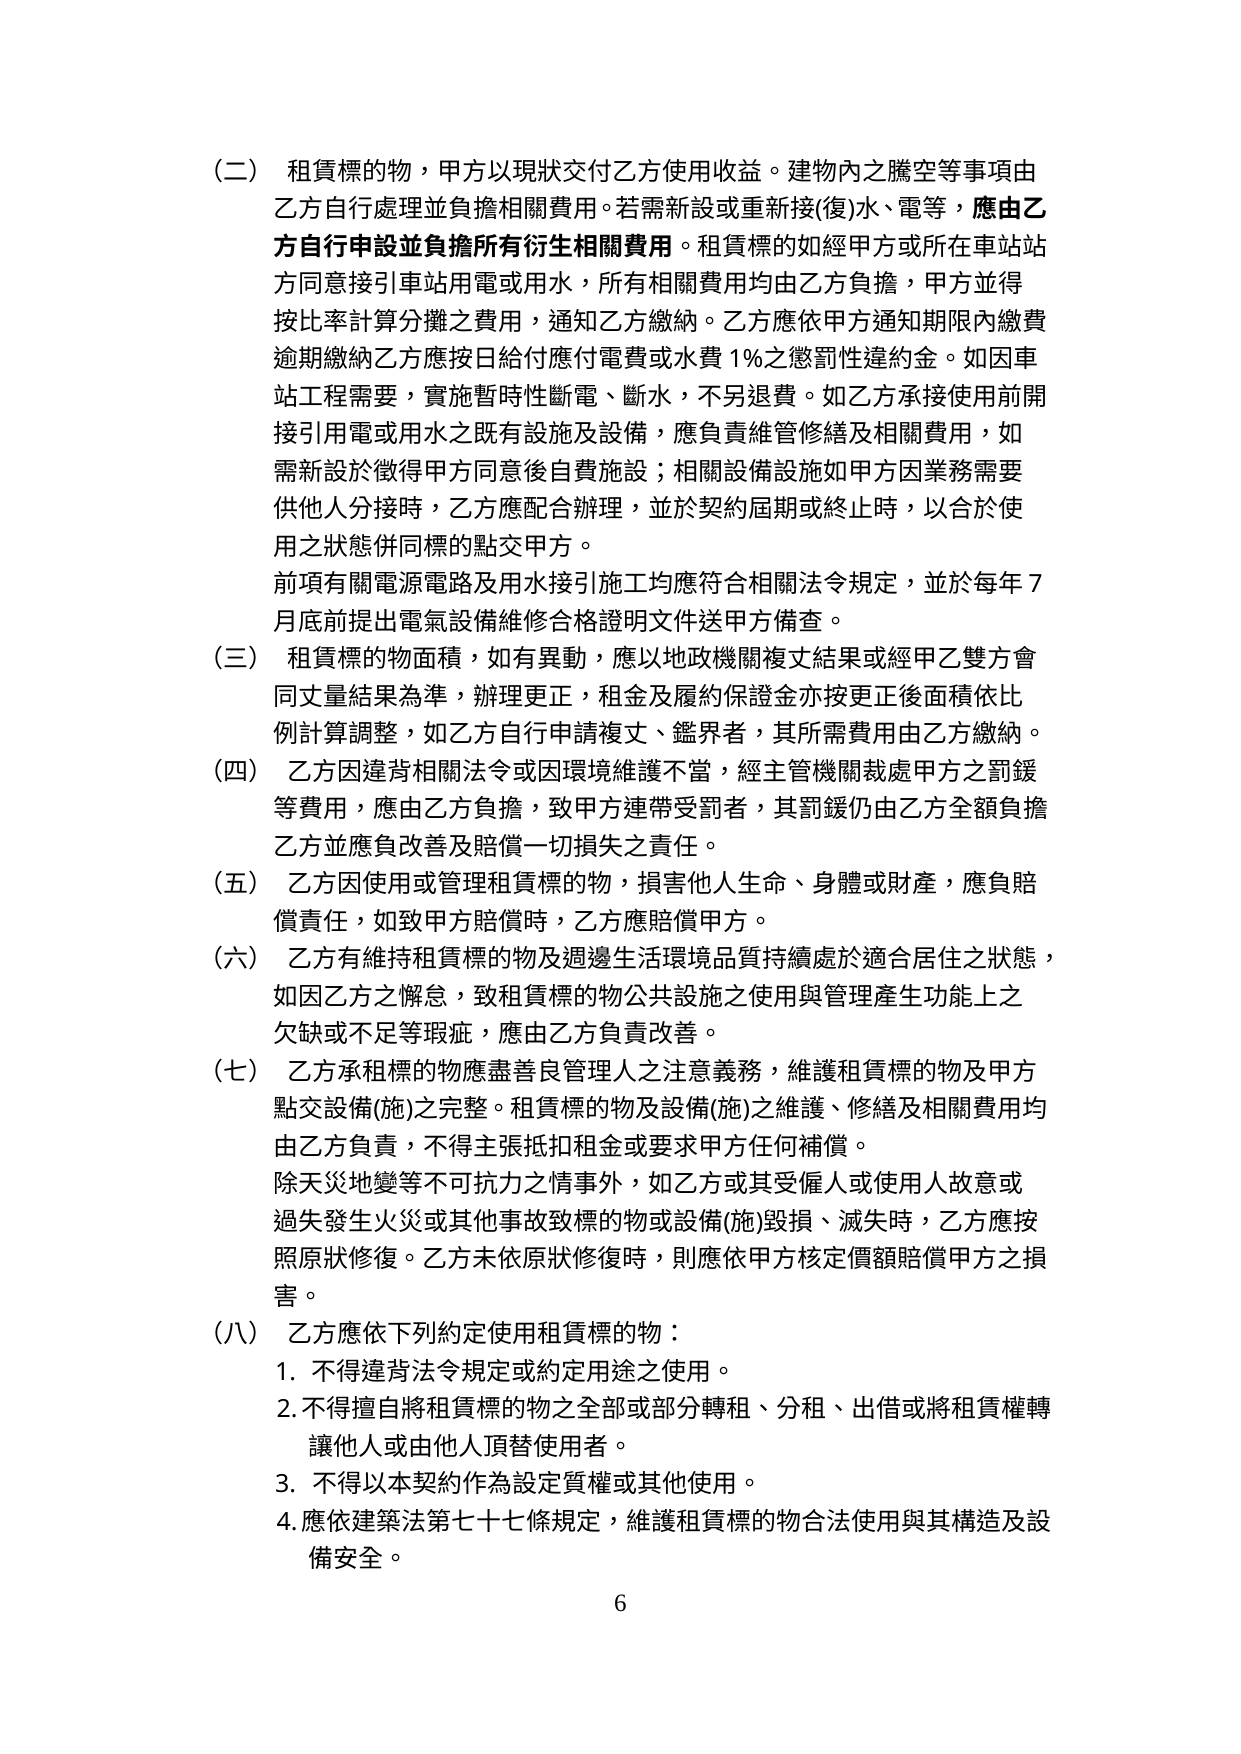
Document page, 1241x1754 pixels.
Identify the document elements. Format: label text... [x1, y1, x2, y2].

list 不得違背法令規定或約定用途之使用。 [275, 1350, 1053, 1387]
list 租賃標的物，甲方以現狀交付乙方使用收益。建物內之騰空等事項由乙方自行處理並負擔相關費用。若需新設或重新接(復)水、電等，應由乙方自行申設並負擔所有衍生相關費用。租賃標的如經甲方或所在車站站方同意接引車站用電或用水，所有相關費用均由乙方負擔，甲方並得按比率計算分攤之費用，通知乙方繳納。乙方應依甲方通知期限內繳費，逾期繳納乙方應按日給付應付電費或水費1%之懲罰性違約金。如因車站工程需要，實施暫時性斷電、斷水，不另退費。如乙方承接使用前開接引用電或用水之既有設施及設備，應負責維管修繕及相關費用，如需新設於徵得甲方同意後自費施設；相關設備設施如甲方因業務需要供他人分接時，乙方應配合辦理，並於契約屆期或終止時，以合於使用之狀態併同標的點交甲方。 [198, 150, 1047, 562]
list 乙方因使用或管理租賃標的物，損害他人生命、身體或財產，應負賠償責任，如致甲方賠償時，乙方應賠償甲方。 [198, 862, 1047, 937]
list 不得以本契約作為設定質權或其他使用。 [275, 1462, 1053, 1500]
text 除天災地變等不可抗力之情事外，如乙方或其受僱人或使用人故意或過失發生火災或其他事故致標的物或設備(施)毀損、滅失時，乙方應按照原狀修復。乙方未依原狀修復時，則應依甲方核定價額賠償甲方之損害。 [273, 1162, 1047, 1312]
list 應依建築法第七十七條規定，維護租賃標的物合法使用與其構造及設備安全。 [276, 1500, 1053, 1575]
list 乙方因違背相關法令或因環境維護不當，經主管機關裁處甲方之罰鍰等費用，應由乙方負擔，致甲方連帶受罰者，其罰鍰仍由乙方全額負擔。乙方並應負改善及賠償一切損失之責任。 [198, 750, 1047, 862]
list 乙方有維持租賃標的物及週邊生活環境品質持續處於適合居住之狀態，如因乙方之懈怠，致租賃標的物公共設施之使用與管理產生功能上之欠缺或不足等瑕疵，應由乙方負責改善。 [198, 937, 1047, 1050]
list 乙方應依下列約定使用租賃標的物： [198, 1312, 1047, 1350]
text 前項有關電源電路及用水接引施工均應符合相關法令規定，並於每年7月底前提出電氣設備維修合格證明文件送甲方備查。 [273, 562, 1047, 637]
list 租賃標的物面積，如有異動，應以地政機關複丈結果或經甲乙雙方會同丈量結果為準，辦理更正，租金及履約保證金亦按更正後面積依比例計算調整，如乙方自行申請複丈、鑑界者，其所需費用由乙方繳納。 [198, 637, 1047, 750]
list 乙方承租標的物應盡善良管理人之注意義務，維護租賃標的物及甲方點交設備(施)之完整。租賃標的物及設備(施)之維護、修繕及相關費用均由乙方負責，不得主張抵扣租金或要求甲方任何補償。 [198, 1050, 1047, 1162]
list 不得擅自將租賃標的物之全部或部分轉租、分租、出借或將租賃權轉讓他人或由他人頂替使用者。 [276, 1387, 1053, 1462]
